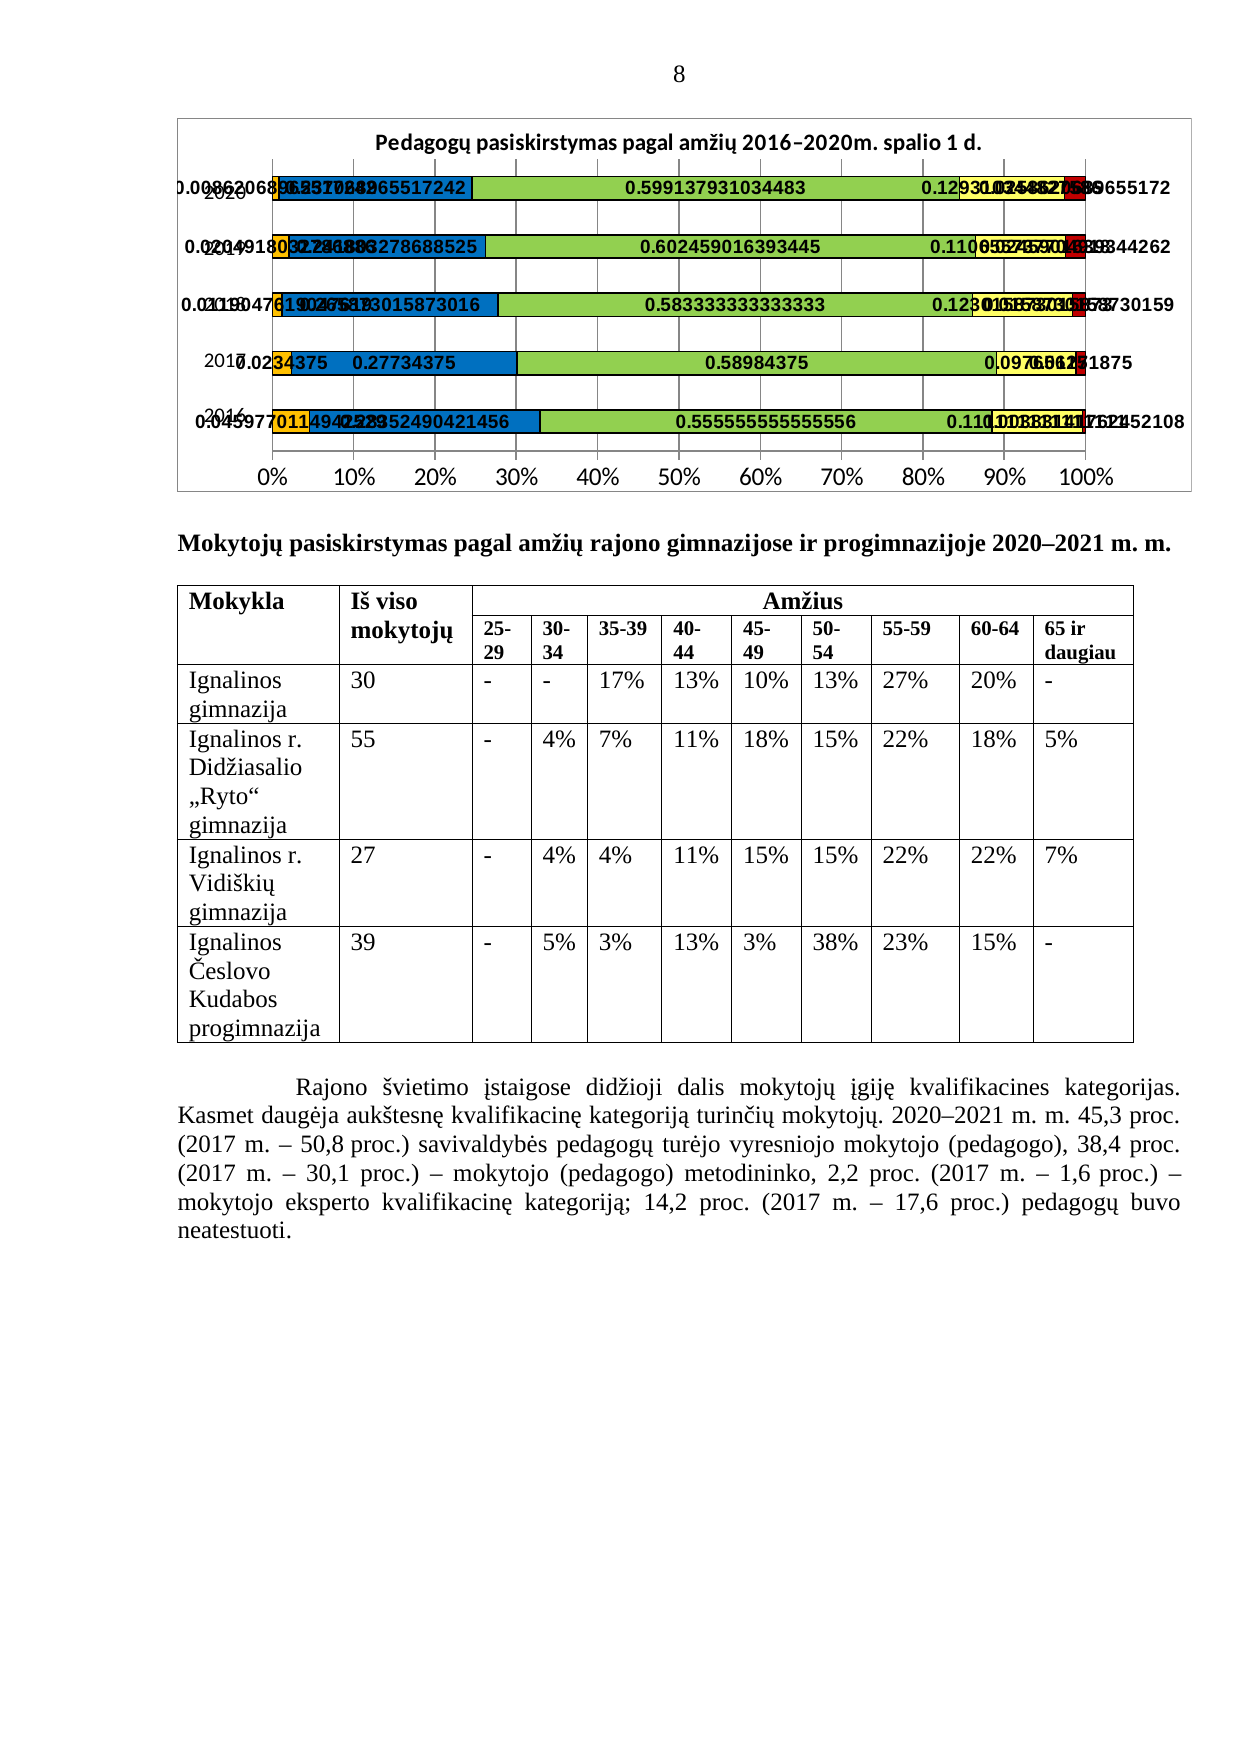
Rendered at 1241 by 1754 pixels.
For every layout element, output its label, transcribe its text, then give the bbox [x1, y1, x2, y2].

table_cell 20% [960, 665, 1033, 723]
table_cell 13% [802, 665, 871, 723]
table_cell 40-44 [662, 616, 731, 664]
table_cell 23% [872, 927, 959, 1042]
table_cell 13% [662, 665, 731, 723]
table_cell 35-39 [588, 616, 661, 664]
table_cell 65 ir daugiau [1034, 616, 1133, 664]
table_cell 15% [960, 927, 1033, 1042]
table_cell 17% [588, 665, 661, 723]
table_cell 50-54 [802, 616, 871, 664]
table_cell Ignalinos r. Didžiasalio „Ryto“ gimnazija [178, 724, 339, 839]
table_cell - [473, 927, 531, 1042]
table_cell Ignalinos r. Vidiškių gimnazija [178, 840, 339, 926]
table_cell 18% [960, 724, 1033, 839]
table_cell 5% [1034, 724, 1133, 839]
table_cell 7% [1034, 840, 1133, 926]
table_cell 39 [340, 927, 472, 1042]
table_cell - [473, 724, 531, 839]
table_cell 15% [802, 840, 871, 926]
table_cell 13% [662, 927, 731, 1042]
table_cell 4% [588, 840, 661, 926]
table_cell 15% [802, 724, 871, 839]
table_cell 3% [588, 927, 661, 1042]
table_header Mokykla [178, 586, 339, 664]
table_cell 18% [732, 724, 801, 839]
table_cell 4% [532, 840, 587, 926]
table_cell 38% [802, 927, 871, 1042]
table_cell 10% [732, 665, 801, 723]
table_cell 25-29 [473, 616, 531, 664]
table_cell Ignalinos Česlovo Kudabos progimnazija [178, 927, 339, 1042]
table_cell - [1034, 927, 1133, 1042]
table_header Amžius [473, 586, 1133, 615]
text Rajono švietimo įstaigose didžioji dalis mokytojų įgiję kvalifikacines kategorijas. Kasmet daugėja aukštesnę kvalifikacinę kategoriją turinčių mokytojų. 2020–2021 m. m. 45,3 proc. (2017 m. – 50,8 proc.) savivaldybės pedagogų turėjo vyresniojo mokytojo (pedagogo), 38,4 proc. (2017 m. – 30,1 proc.) – mokytojo (pedagogo) metodininko, 2,2 proc. (2017 m. – 1,6 proc.) – mokytojo eksperto kvalifikacinę kategoriją; 14,2 proc. (2017 m. – 17,6 proc.) pedagogų buvo neatestuoti. [177, 1072, 1181, 1244]
table_cell 30 [340, 665, 472, 723]
table_cell - [532, 665, 587, 723]
table_cell 11% [662, 724, 731, 839]
table_cell - [473, 840, 531, 926]
table_cell 22% [960, 840, 1033, 926]
table_cell 7% [588, 724, 661, 839]
table_cell 27% [872, 665, 959, 723]
table_cell 27 [340, 840, 472, 926]
table_cell 5% [532, 927, 587, 1042]
table_cell 60-64 [960, 616, 1033, 664]
table_cell Ignalinos gimnazija [178, 665, 339, 723]
table_cell 55-59 [872, 616, 959, 664]
table_cell 11% [662, 840, 731, 926]
table_cell - [473, 665, 531, 723]
text Mokytojų pasiskirstymas pagal amžių rajono gimnazijose ir progimnazijoje 2020–2021 m. m. [177, 528, 1181, 556]
table_cell 3% [732, 927, 801, 1042]
table_cell 4% [532, 724, 587, 839]
table_cell 30-34 [532, 616, 587, 664]
table_cell 22% [872, 724, 959, 839]
table_cell 45-49 [732, 616, 801, 664]
table_cell 55 [340, 724, 472, 839]
table_header Iš viso mokytojų [340, 586, 472, 664]
table_cell 22% [872, 840, 959, 926]
table_cell 15% [732, 840, 801, 926]
table_cell - [1034, 665, 1133, 723]
